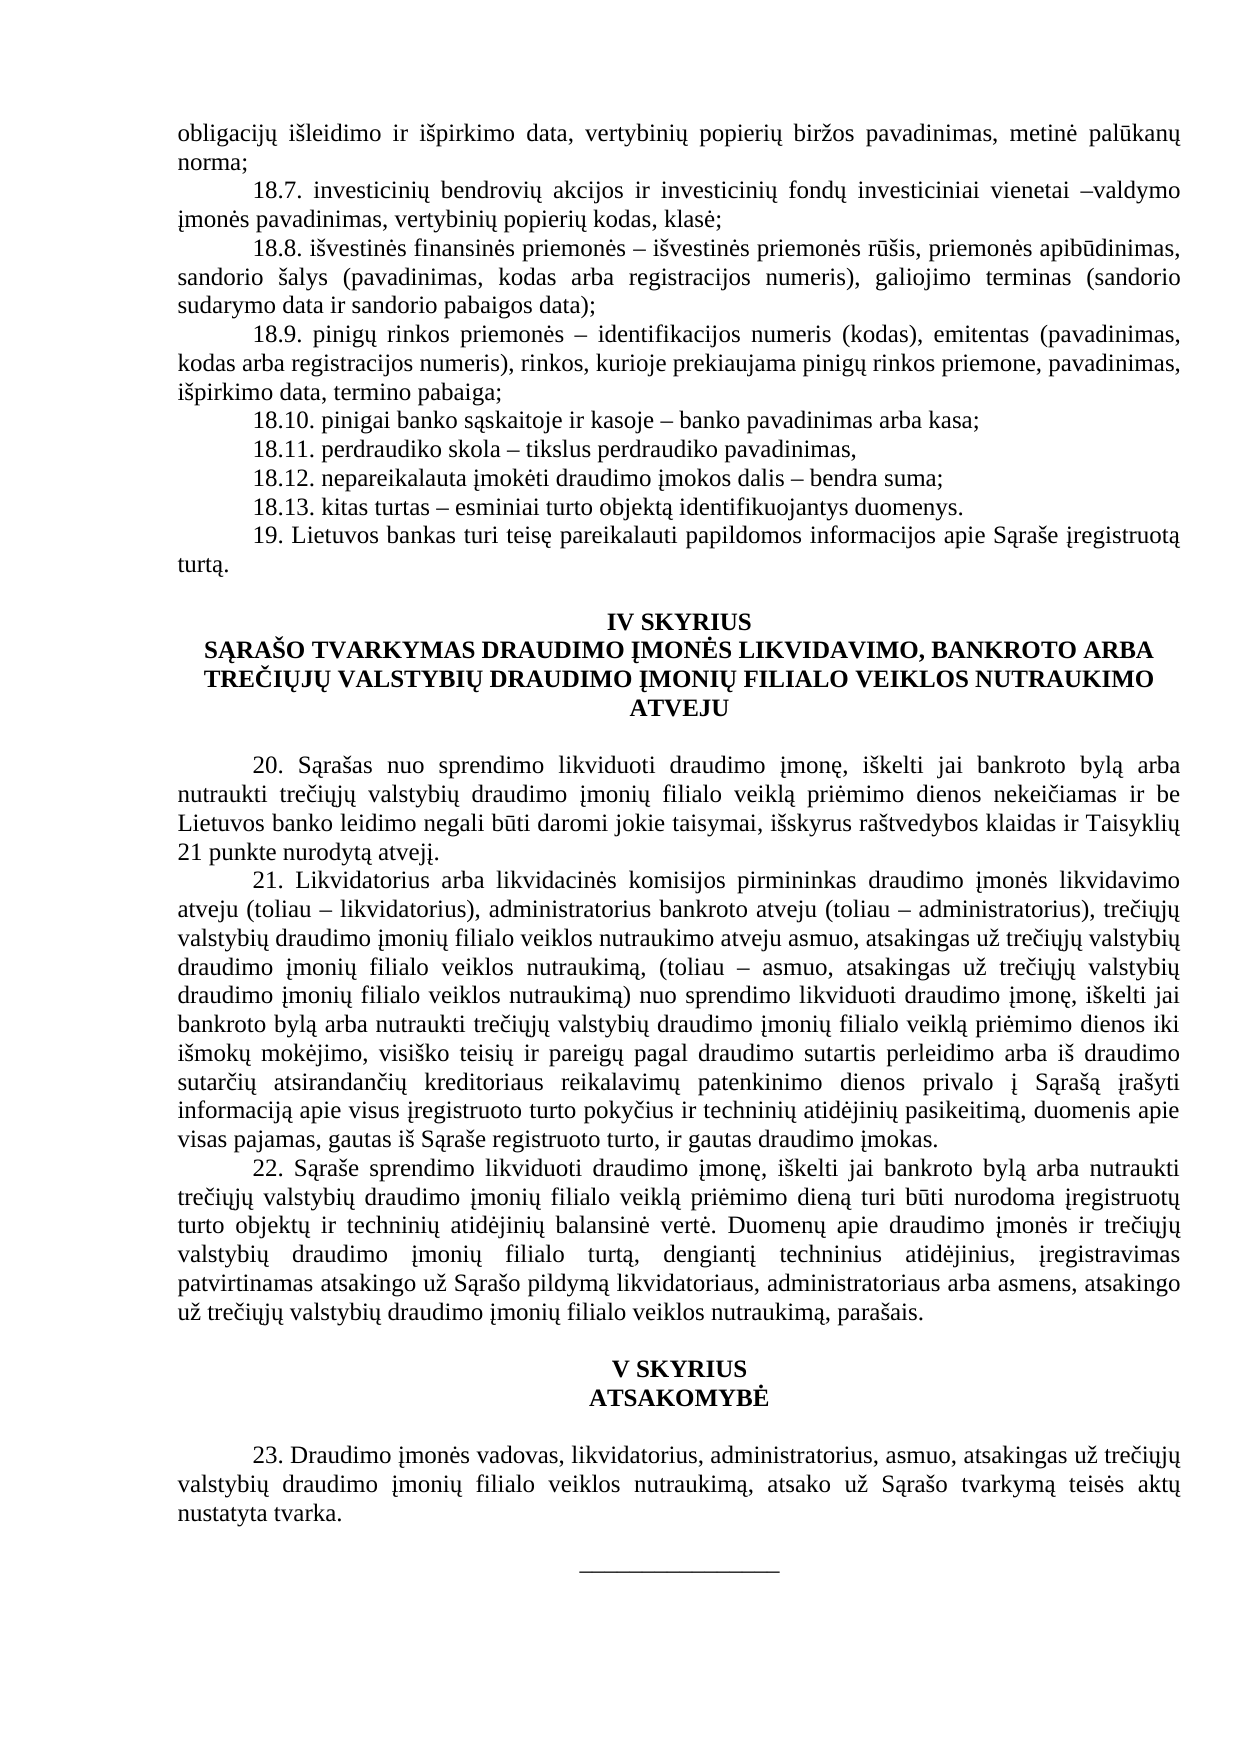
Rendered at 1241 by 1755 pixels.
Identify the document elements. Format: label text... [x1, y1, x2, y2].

text 23. Draudimo įmonės vadovas, likvidatorius, administratorius, asmuo, atsakingas už trečiųjų valstybių draudimo įmonių filialo veiklos nutraukimą, atsako už Sąrašo tvarkymą teisės aktų nustatyta tvarka. [177, 1441, 1181, 1527]
text 22. Sąraše sprendimo likviduoti draudimo įmonę, iškelti jai bankroto bylą arba nutraukti trečiųjų valstybių draudimo įmonių filialo veiklą priėmimo dieną turi būti nurodoma įregistruotų turto objektų ir techninių atidėjinių balansinė vertė. Duomenų apie draudimo įmonės ir trečiųjų valstybių draudimo įmonių filialo turtą, dengiantį techninius atidėjinius, įregistravimas patvirtinamas atsakingo už Sąrašo pildymą likvidatoriaus, administratoriaus arba asmens, atsakingo už trečiųjų valstybių draudimo įmonių filialo veiklos nutraukimą, parašais. [177, 1153, 1181, 1326]
text SĄRAŠO TVARKYMAS DRAUDIMO ĮMONĖS LIKVIDAVIMO, BANKROTO ARBA TREČIŲJŲ VALSTYBIŲ DRAUDIMO ĮMONIŲ FILIALO VEIKLOS NUTRAUKIMO ATVEJU [177, 636, 1181, 722]
text 18.7. investicinių bendrovių akcijos ir investicinių fondų investiciniai vienetai –valdymo įmonės pavadinimas, vertybinių popierių kodas, klasė; [177, 176, 1181, 233]
text 18.10. pinigai banko sąskaitoje ir kasoje – banko pavadinimas arba kasa; [177, 406, 1181, 434]
text 20. Sąrašas nuo sprendimo likviduoti draudimo įmonę, iškelti jai bankroto bylą arba nutraukti trečiųjų valstybių draudimo įmonių filialo veiklą priėmimo dienos nekeičiamas ir be Lietuvos banko leidimo negali būti daromi jokie taisymai, išskyrus raštvedybos klaidas ir Taisyklių 21 punkte nurodytą atvejį. [177, 751, 1181, 866]
text IV SKYRIUS [177, 607, 1181, 636]
text 18.9. pinigų rinkos priemonės – identifikacijos numeris (kodas), emitentas (pavadinimas, kodas arba registracijos numeris), rinkos, kurioje prekiaujama pinigų rinkos priemone, pavadinimas, išpirkimo data, termino pabaiga; [177, 319, 1181, 406]
text 18.11. perdraudiko skola – tikslus perdraudiko pavadinimas, [177, 434, 1181, 463]
text 18.12. nepareikalauta įmokėti draudimo įmokos dalis – bendra suma; [177, 463, 1181, 492]
text 21. Likvidatorius arba likvidacinės komisijos pirmininkas draudimo įmonės likvidavimo atveju (toliau – likvidatorius), administratorius bankroto atveju (toliau – administratorius), trečiųjų valstybių draudimo įmonių filialo veiklos nutraukimo atveju asmuo, atsakingas už trečiųjų valstybių draudimo įmonių filialo veiklos nutraukimą, (toliau – asmuo, atsakingas už trečiųjų valstybių draudimo įmonių filialo veiklos nutraukimą) nuo sprendimo likviduoti draudimo įmonę, iškelti jai bankroto bylą arba nutraukti trečiųjų valstybių draudimo įmonių filialo veiklą priėmimo dienos iki išmokų mokėjimo, visiško teisių ir pareigų pagal draudimo sutartis perleidimo arba iš draudimo sutarčių atsirandančių kreditoriaus reikalavimų patenkinimo dienos privalo į Sąrašą įrašyti informaciją apie visus įregistruoto turto pokyčius ir techninių atidėjinių pasikeitimą, duomenis apie visas pajamas, gautas iš Sąraše registruoto turto, ir gautas draudimo įmokas. [177, 866, 1181, 1153]
text 18.13. kitas turtas – esminiai turto objektą identifikuojantys duomenys. [177, 492, 1181, 521]
text 18.8. išvestinės finansinės priemonės – išvestinės priemonės rūšis, priemonės apibūdinimas, sandorio šalys (pavadinimas, kodas arba registracijos numeris), galiojimo terminas (sandorio sudarymo data ir sandorio pabaigos data); [177, 233, 1181, 319]
text V SKYRIUS [177, 1354, 1181, 1383]
text ATSAKOMYBĖ [177, 1383, 1181, 1412]
text 19. Lietuvos bankas turi teisę pareikalauti papildomos informacijos apie Sąraše įregistruotą turtą. [177, 521, 1181, 578]
text –––––––––––––––– [177, 1556, 1181, 1584]
text obligacijų išleidimo ir išpirkimo data, vertybinių popierių biržos pavadinimas, metinė palūkanų norma; [177, 118, 1181, 176]
